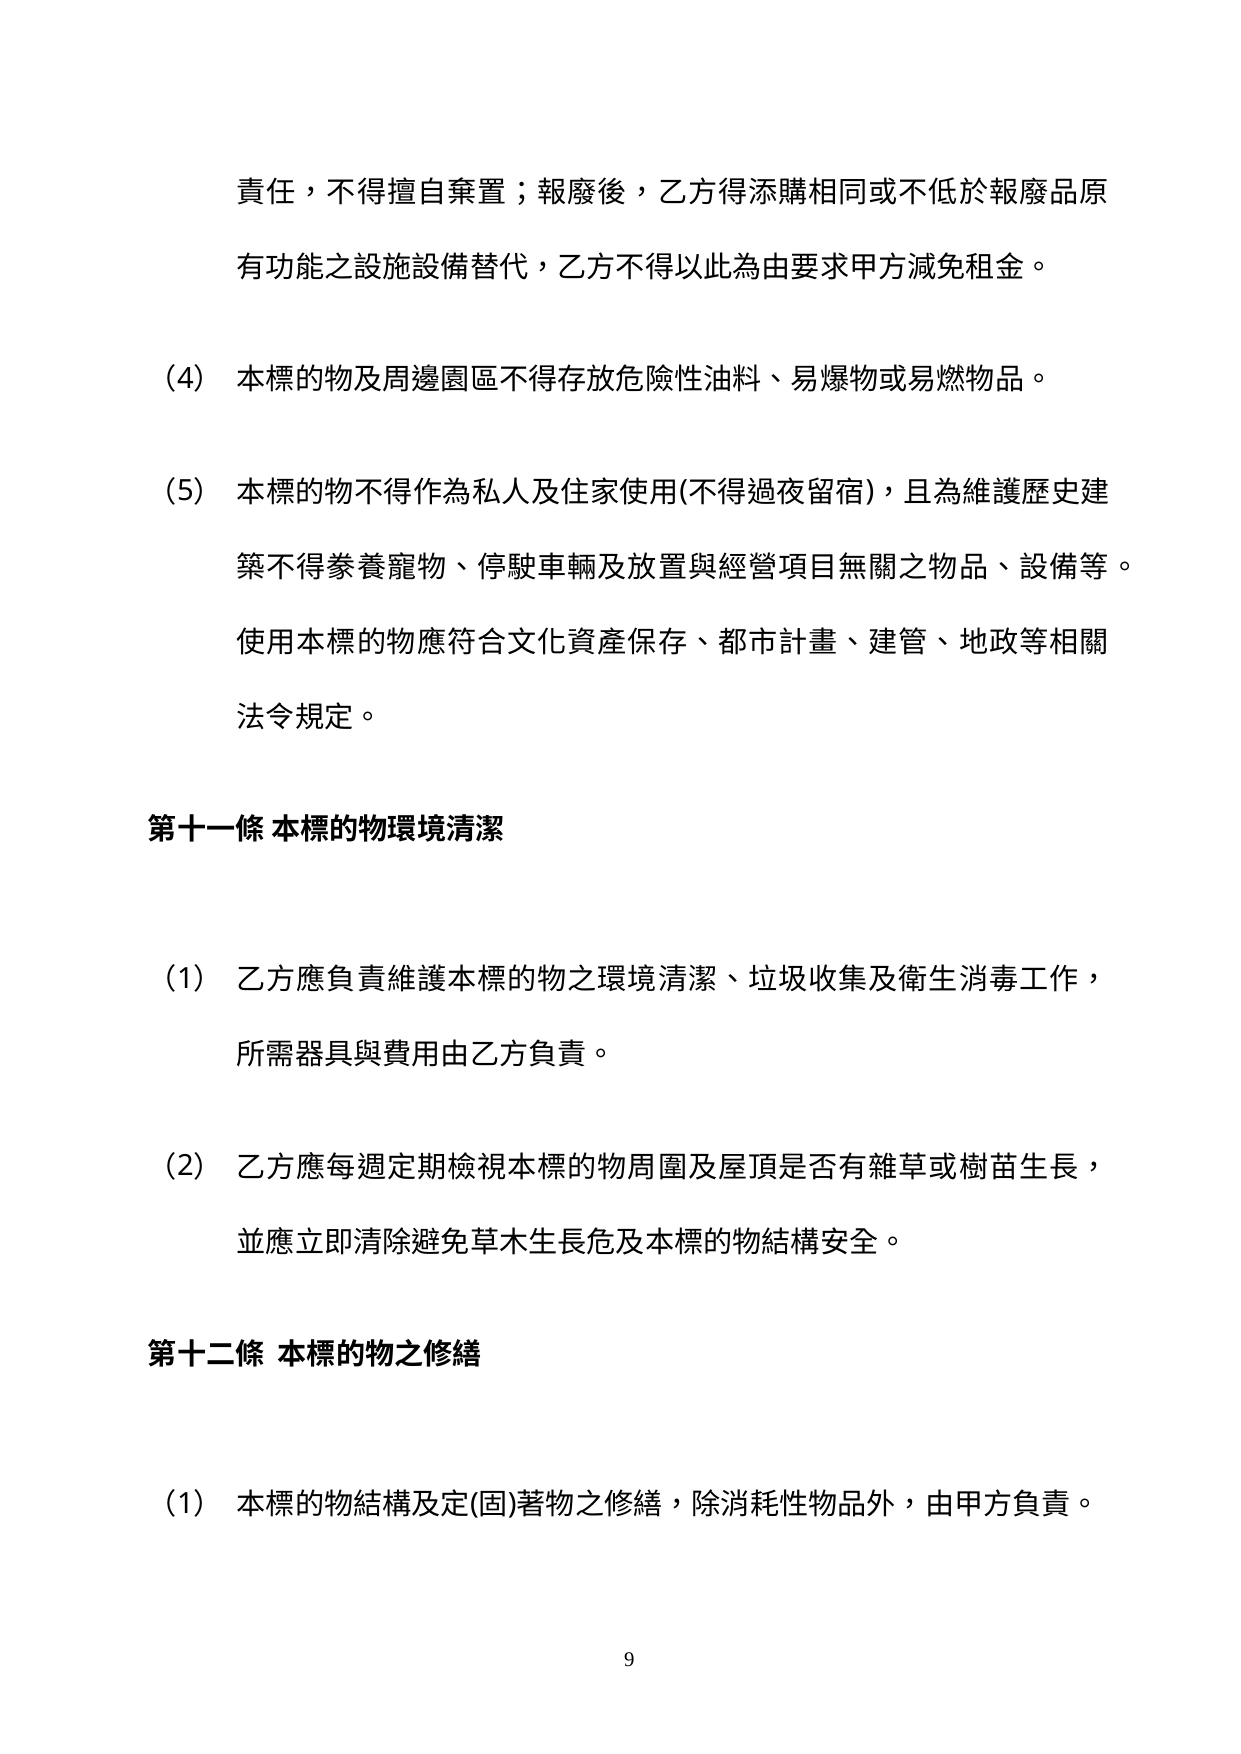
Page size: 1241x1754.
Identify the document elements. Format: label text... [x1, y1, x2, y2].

list 乙方應每週定期檢視本標的物周圍及屋頂是否有雜草或樹苗生長，並應立即清除避免草木生長危及本標的物結構安全。 [148, 1121, 1110, 1271]
list 本標的物結構及定(固)著物之修繕，除消耗性物品外，由甲方負責。 [148, 1458, 1110, 1533]
text 第十一條 本標的物環境清潔 [148, 783, 1110, 858]
list 乙方應負責維護本標的物之環境清潔、垃圾收集及衛生消毒工作，所需器具與費用由乙方負責。 [148, 933, 1110, 1083]
text 第十二條 本標的物之修繕 [148, 1308, 1110, 1383]
list 本標的物不得作為私人及住家使用(不得過夜留宿)，且為維護歷史建築不得豢養寵物、停駛車輛及放置與經營項目無關之物品、設備等。使用本標的物應符合文化資產保存、都市計畫、建管、地政等相關法令規定。 [148, 446, 1110, 746]
list 甲方交付乙方管理設施及設備其搬移、報廢事宜，須報經甲方同意，由甲方依規定辦理報廢程序，在甲方未同意前乙方仍應負管理維護責任，不得擅自棄置；報廢後，乙方得添購相同或不低於報廢品原有功能之設施設備替代，乙方不得以此為由要求甲方減免租金。 [148, 146, 1110, 296]
list 本標的物及周邊園區不得存放危險性油料、易爆物或易燃物品。 [148, 333, 1110, 408]
